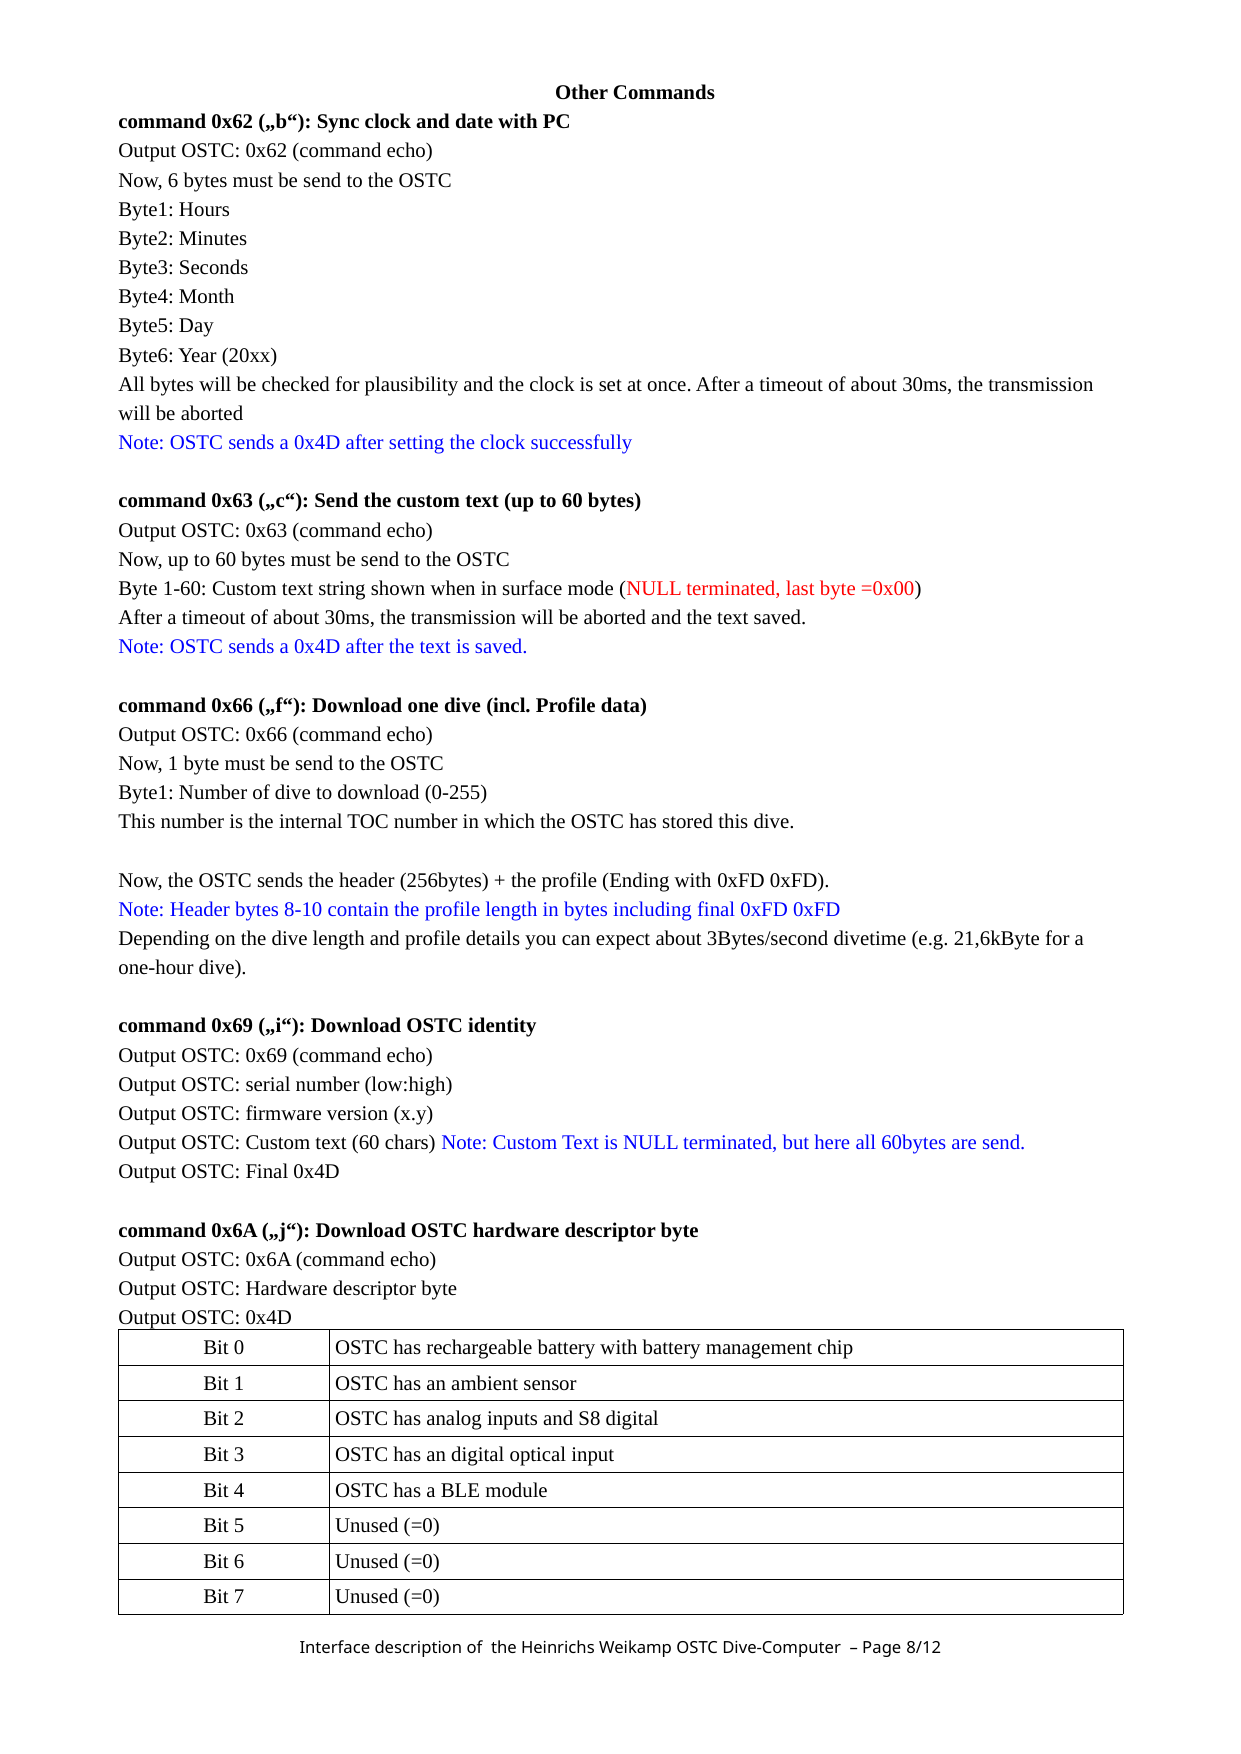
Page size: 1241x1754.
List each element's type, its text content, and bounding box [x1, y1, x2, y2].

text Byte3: Seconds [118, 250, 1122, 279]
text Now, up to 60 bytes must be send to the OSTC [118, 542, 1122, 571]
text Depending on the dive length and profile details you can expect about 3Bytes/second divetime (e.g. 21,6kByte for a one-hour dive). [118, 921, 1122, 979]
table_cell Unused (=0) [330, 1508, 1123, 1543]
text This number is the internal TOC number in which the OSTC has stored this dive. [118, 804, 1122, 833]
text Other Commands [147, 75, 1122, 104]
text Byte5: Day [118, 308, 1122, 337]
table_cell Bit 6 [119, 1544, 329, 1578]
text Byte4: Month [118, 279, 1122, 308]
text Output OSTC: serial number (low:high) [118, 1067, 1122, 1096]
text Byte6: Year (20xx) [118, 337, 1122, 367]
text command 0x63 („c“): Send the custom text (up to 60 bytes) [118, 483, 1122, 512]
text Output OSTC: 0x6A (command echo) [118, 1242, 1122, 1271]
text Note: Header bytes 8-10 contain the profile length in bytes including final 0xFD 0xFD [118, 892, 1122, 921]
table_cell OSTC has an ambient sensor [330, 1366, 1123, 1400]
text Now, 6 bytes must be send to the OSTC [118, 162, 1122, 192]
table_cell OSTC has analog inputs and S8 digital [330, 1401, 1123, 1436]
text Byte1: Number of dive to download (0-255) [118, 775, 1122, 804]
table_cell Unused (=0) [330, 1544, 1123, 1578]
text After a timeout of about 30ms, the transmission will be aborted and the text saved. [118, 600, 1122, 629]
text Byte 1-60: Custom text string shown when in surface mode (NULL terminated, last byte =0x00) [118, 571, 1122, 600]
table_cell Bit 5 [119, 1508, 329, 1543]
table_cell OSTC has an digital optical input [330, 1437, 1123, 1472]
text Byte2: Minutes [118, 221, 1122, 250]
text Output OSTC: Final 0x4D [118, 1154, 1122, 1183]
text Note: OSTC sends a 0x4D after the text is saved. [118, 629, 1122, 658]
table_cell Bit 3 [119, 1437, 329, 1472]
text command 0x69 („i“): Download OSTC identity [118, 1008, 1122, 1037]
text Output OSTC: Hardware descriptor byte [118, 1271, 1122, 1300]
text Output OSTC: 0x4D [118, 1300, 1122, 1329]
table_cell Bit 7 [119, 1580, 329, 1614]
text Output OSTC: 0x66 (command echo) [118, 717, 1122, 746]
text Output OSTC: Custom text (60 chars) Note: Custom Text is NULL terminated, but here all 60bytes are send. [118, 1125, 1122, 1154]
text Note: OSTC sends a 0x4D after setting the clock successfully [118, 425, 1122, 454]
table_header OSTC has rechargeable battery with battery management chip [330, 1330, 1123, 1365]
table_cell OSTC has a BLE module [330, 1473, 1123, 1507]
text Now, the OSTC sends the header (256bytes) + the profile (Ending with 0xFD 0xFD). [118, 862, 1122, 892]
text Output OSTC: 0x63 (command echo) [118, 512, 1122, 542]
text Byte1: Hours [118, 192, 1122, 221]
table_cell Unused (=0) [330, 1580, 1123, 1614]
text Output OSTC: 0x69 (command echo) [118, 1037, 1122, 1067]
table_cell Bit 1 [119, 1366, 329, 1400]
text Output OSTC: 0x62 (command echo) [118, 133, 1122, 162]
text Output OSTC: firmware version (x.y) [118, 1096, 1122, 1125]
text All bytes will be checked for plausibility and the clock is set at once. After a timeout of about 30ms, the transmission will be aborted [118, 367, 1122, 425]
text command 0x66 („f“): Download one dive (incl. Profile data) [118, 687, 1122, 717]
table_header Bit 0 [119, 1330, 329, 1365]
table_cell Bit 2 [119, 1401, 329, 1436]
text command 0x62 („b“): Sync clock and date with PC [118, 104, 1122, 133]
text Now, 1 byte must be send to the OSTC [118, 746, 1122, 775]
text command 0x6A („j“): Download OSTC hardware descriptor byte [118, 1212, 1122, 1242]
table_cell Bit 4 [119, 1473, 329, 1507]
